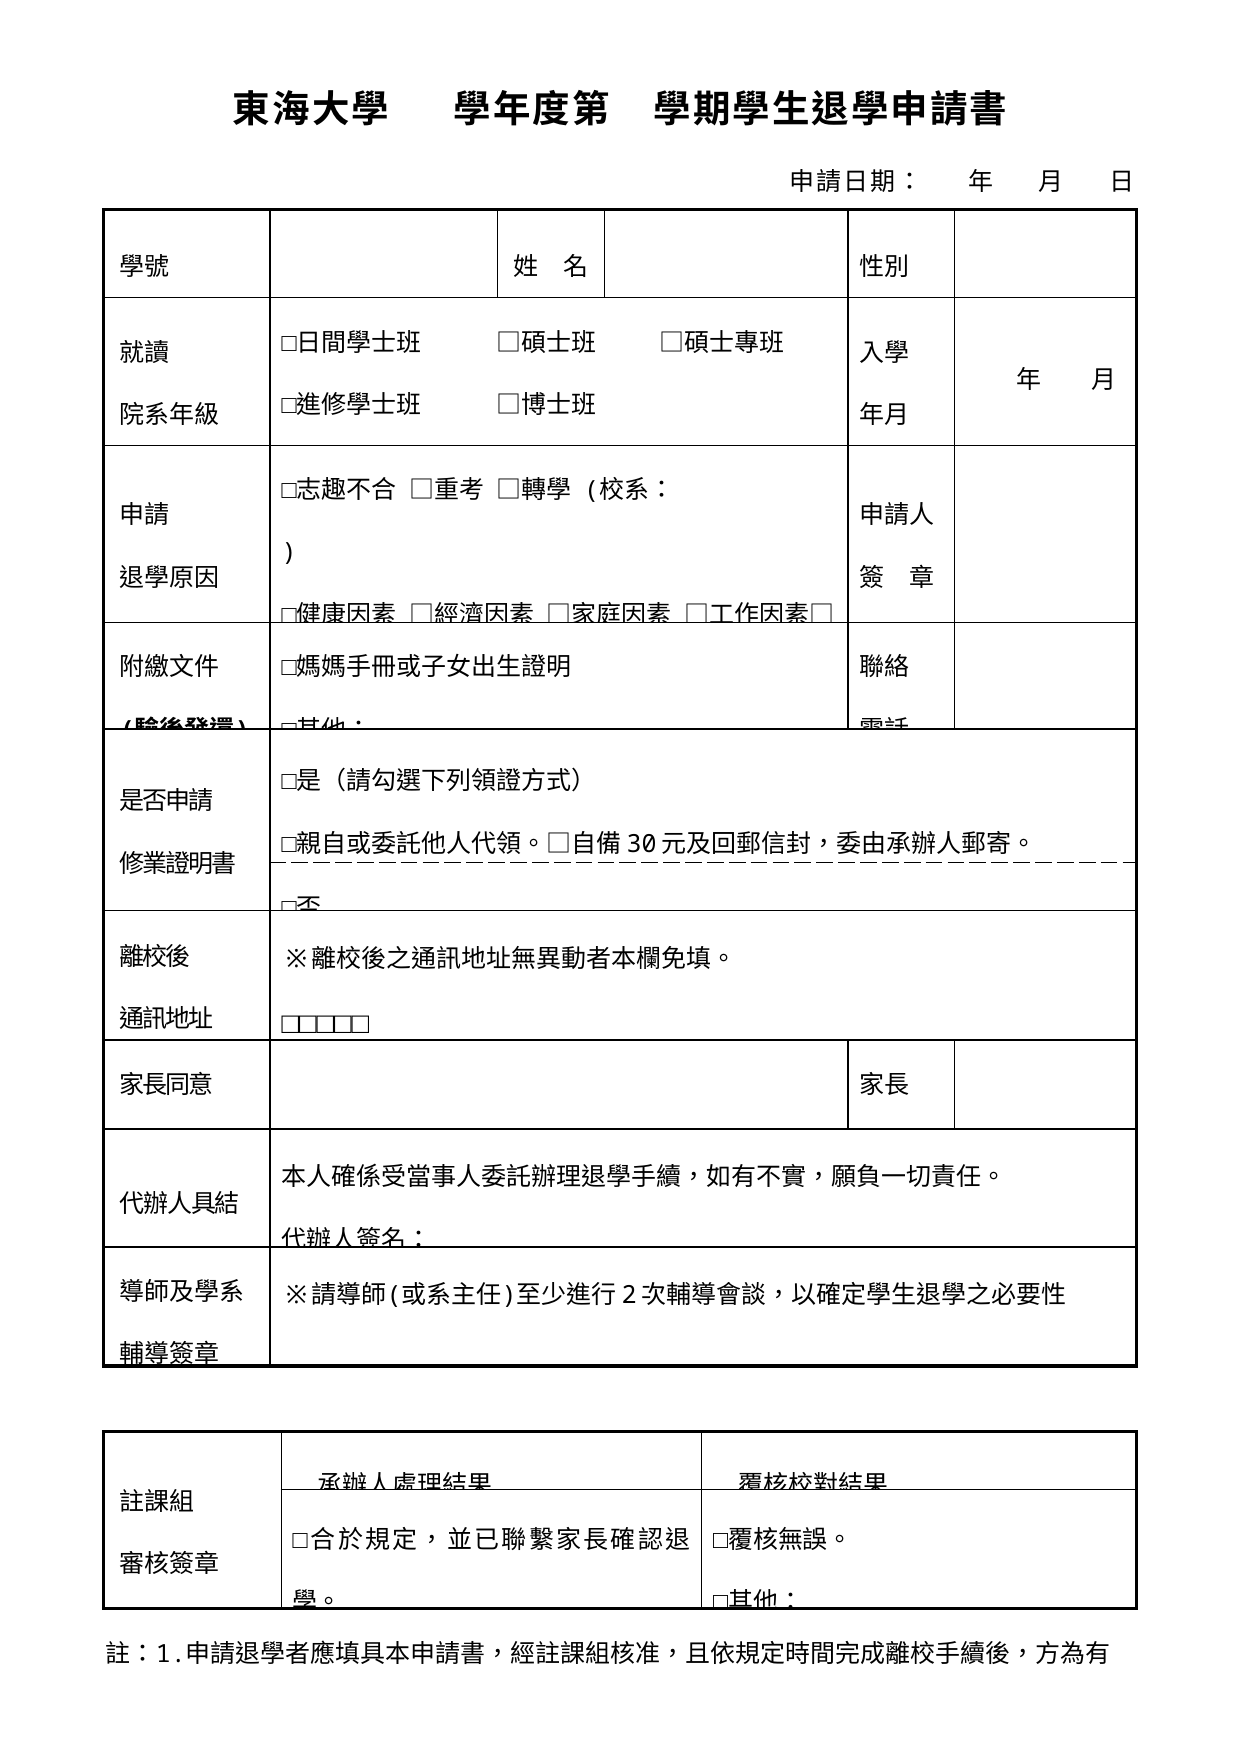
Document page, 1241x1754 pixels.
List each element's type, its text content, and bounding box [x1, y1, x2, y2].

table_cell 是否申請 修業證明書 [105, 730, 269, 909]
table_cell ※請導師(或系主任)至少進行2次輔導會談，以確定學生退學之必要性 [271, 1248, 1135, 1364]
table_cell 聯絡 電話 [849, 623, 954, 728]
table_cell ※離校後之通訊地址無異動者本欄免填。 □□□□□ [271, 911, 1135, 1039]
table_cell □合於規定，並已聯繫家長確認退學。 □已辦妥離校手續。 □已完成學籍異動登錄。 [282, 1490, 701, 1607]
table_cell □是（請勾選下列領證方式） □親自或委託他人代領。□自備30元及回郵信封，委由承辦人郵寄。 [271, 730, 1135, 862]
table_cell 代辦人具結 [105, 1130, 269, 1246]
table_cell 年 月 [955, 298, 1135, 444]
table_cell □否 [271, 862, 1135, 909]
table_cell 申請 退學原因 [105, 446, 269, 622]
table_cell 導師及學系輔導簽章 [105, 1248, 269, 1364]
text 申請日期： 年 月 日 [118, 138, 1134, 201]
table_header [271, 211, 497, 297]
table_header [605, 211, 847, 297]
table_cell 附繳文件 (驗後發還) [105, 623, 269, 728]
table_cell 家長 電話 [849, 1041, 954, 1128]
table_header 學號 [105, 211, 269, 297]
table_cell 本人確係受當事人委託辦理退學手續，如有不實，願負一切責任。 代辦人簽名： [271, 1130, 1135, 1246]
table_header 性別 [849, 211, 954, 297]
table_header 註課組 審核簽章 [105, 1433, 281, 1607]
text 東海大學 學年度第 學期學生退學申請書 [118, 64, 1122, 127]
table_cell □志趣不合 □重考 □轉學 (校系： ) □健康因素 □經濟因素 □家庭因素 □工作因素□懷孕因素 □育嬰因素 □出國就學 □未完成論文 □學習困難 □生涯規劃 □其他： [271, 446, 847, 622]
table_cell [955, 446, 1135, 622]
text 註：1.申請退學者應填具本申請書，經註課組核准，且依規定時間完成離校手續後，方為有 [106, 1610, 1122, 1673]
table_cell [955, 623, 1135, 728]
table_cell [271, 1041, 847, 1128]
table_header 覆核校對結果 [702, 1433, 1135, 1489]
table_cell □覆核無誤。 □其他： [702, 1490, 1135, 1607]
table_cell 申請人簽 章 [849, 446, 954, 622]
table_cell 就讀 院系年級 [105, 298, 269, 444]
table_cell □日間學士班 □碩士班 □碩士專班 □進修學士班 □博士班 學系 組 年級 [271, 298, 847, 444]
table_header [955, 211, 1135, 297]
table_cell □媽媽手冊或子女出生證明 □其他： [271, 623, 847, 728]
table_cell [955, 1041, 1135, 1128]
table_cell 離校後 通訊地址 [105, 911, 269, 1039]
table_cell 家長同意 簽章 [105, 1041, 269, 1128]
table_header 承辦人處理結果 [282, 1433, 701, 1489]
table_cell 入學 年月 [849, 298, 954, 444]
table_header 姓 名 [498, 211, 604, 297]
